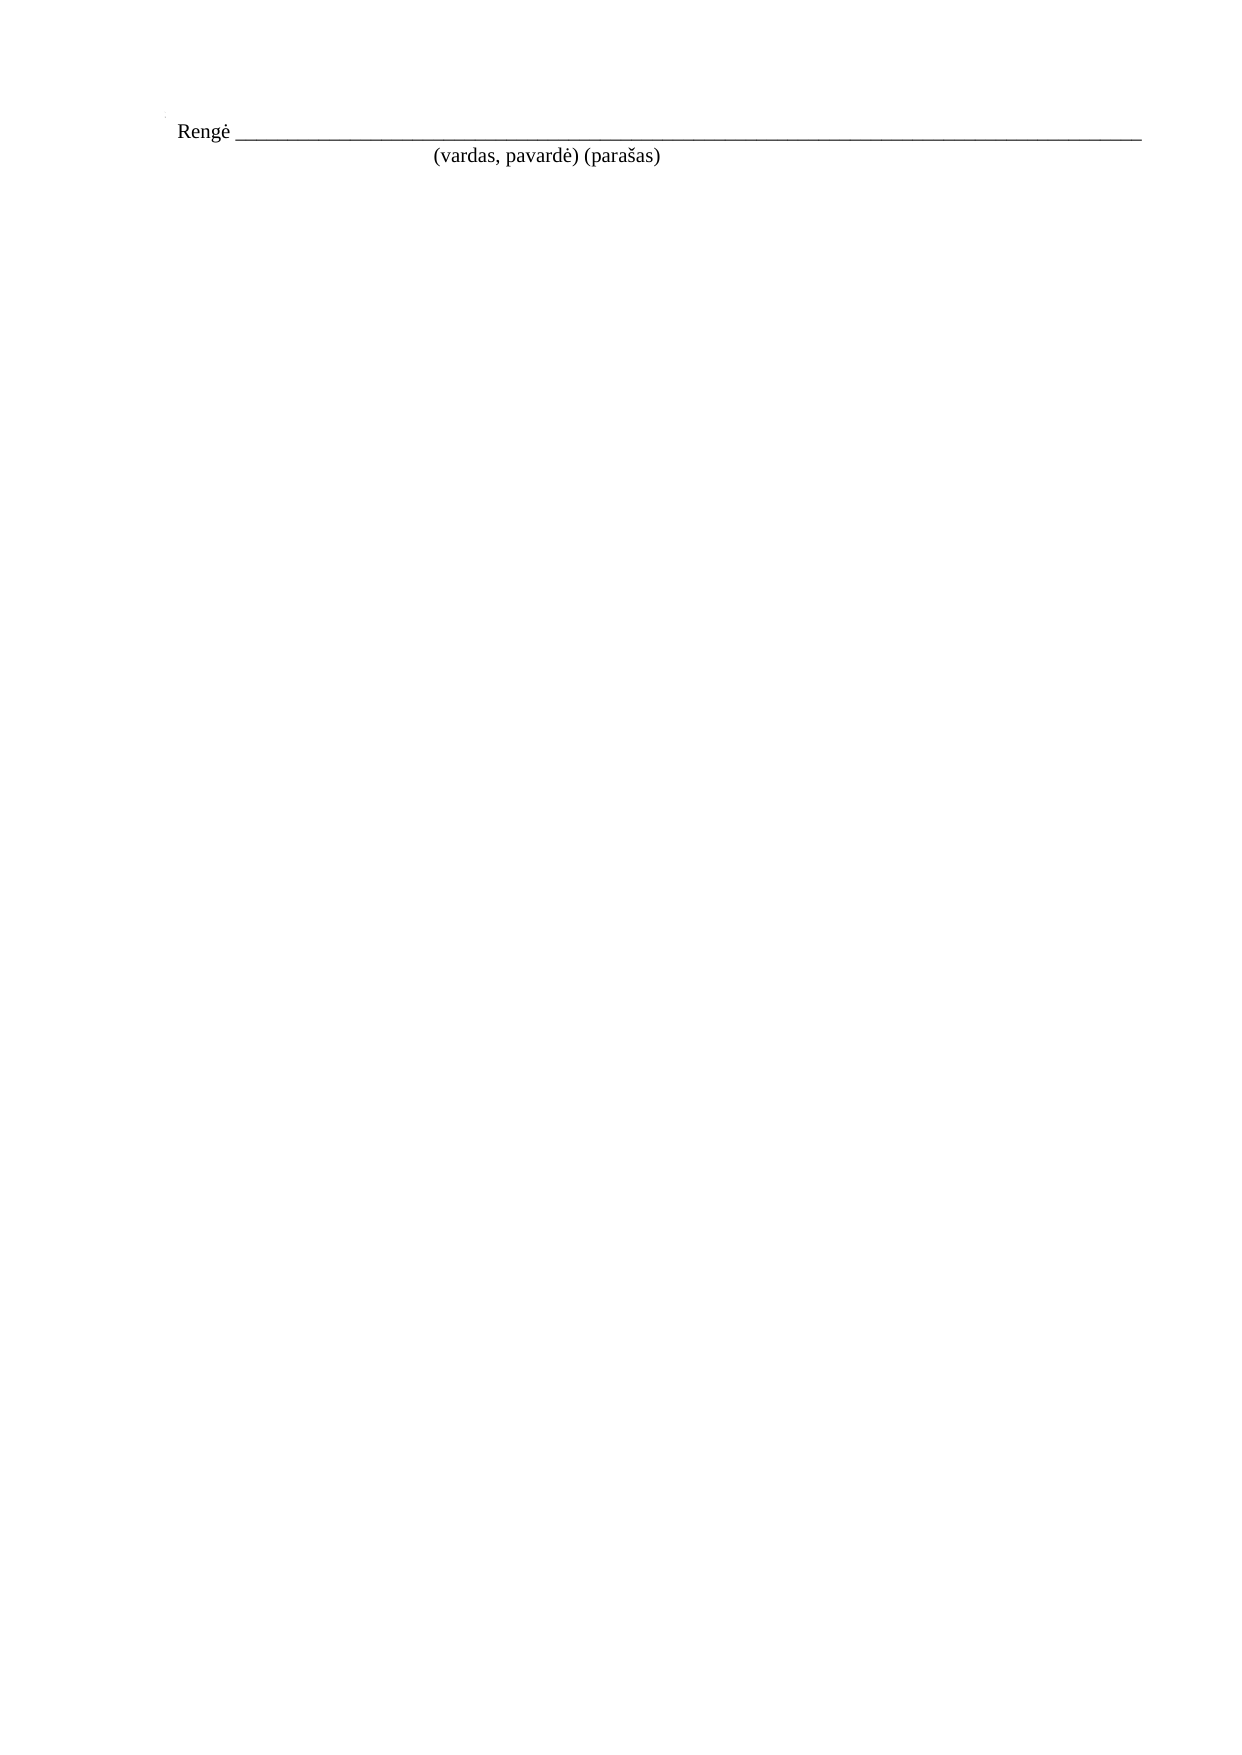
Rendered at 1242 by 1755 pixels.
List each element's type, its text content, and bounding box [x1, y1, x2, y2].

text (vardas, pavardė) (parašas) [164, 143, 888, 167]
text Rengė _______________________________________________________________________________________ [177, 119, 1187, 143]
